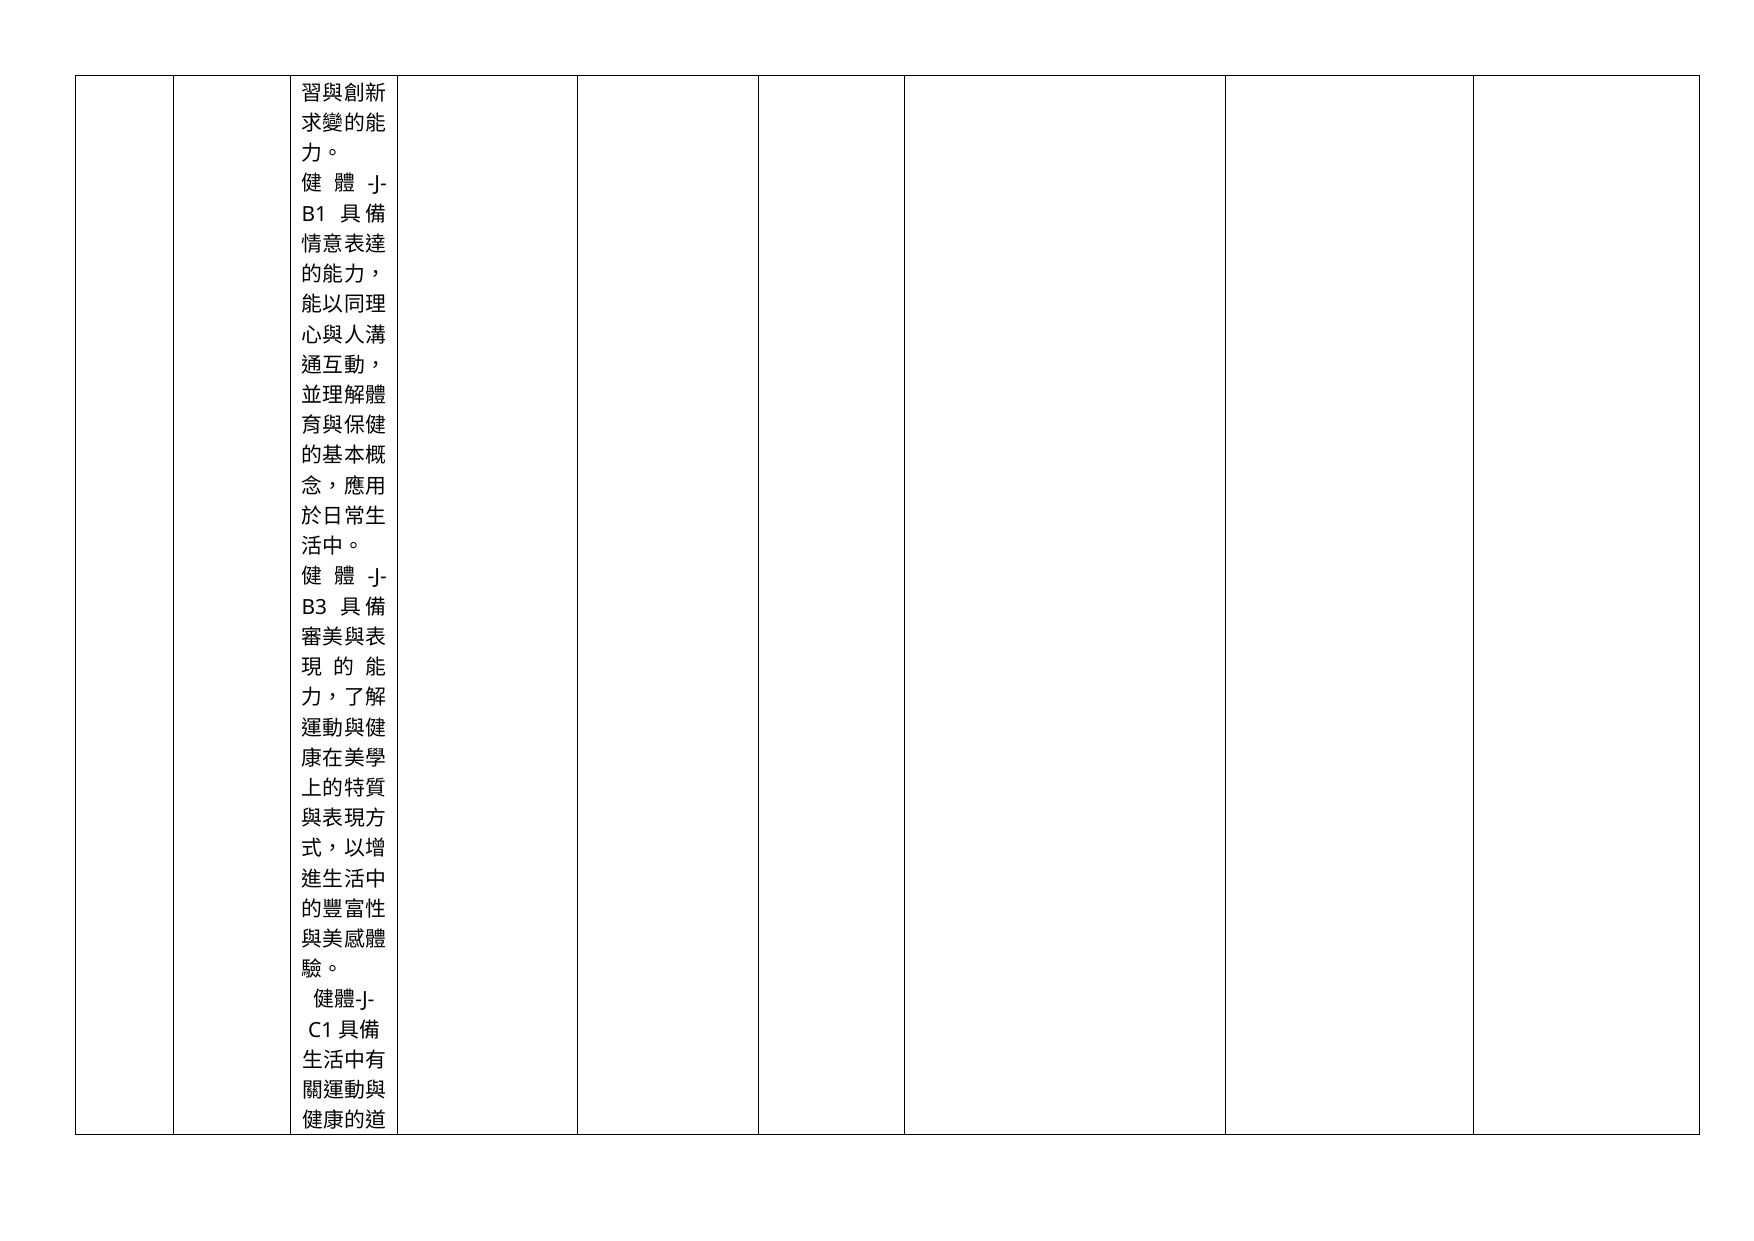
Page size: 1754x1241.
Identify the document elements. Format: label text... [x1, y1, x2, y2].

table_cell [398, 76, 577, 1134]
table_cell [1226, 76, 1473, 1134]
table_cell [905, 76, 1225, 1134]
table_cell [174, 76, 290, 1134]
table_cell [76, 76, 173, 1134]
table_cell [578, 76, 758, 1134]
table_cell [1474, 76, 1699, 1134]
table_cell 習與創新求變的能力。 健體-J-B1 具備情意表達的能力，能以同理心與人溝通互動，並理解體育與保健的基本概念，應用於日常生活中。 健體-J-B3 具備審美與表現的能力，了解運動與健康在美學上的特質與表現方式，以增進生活中的豐富性與美感體驗。 健體-J-C1 具備生活中有關運動與健康的道 [291, 76, 397, 1134]
table_cell [759, 76, 904, 1134]
